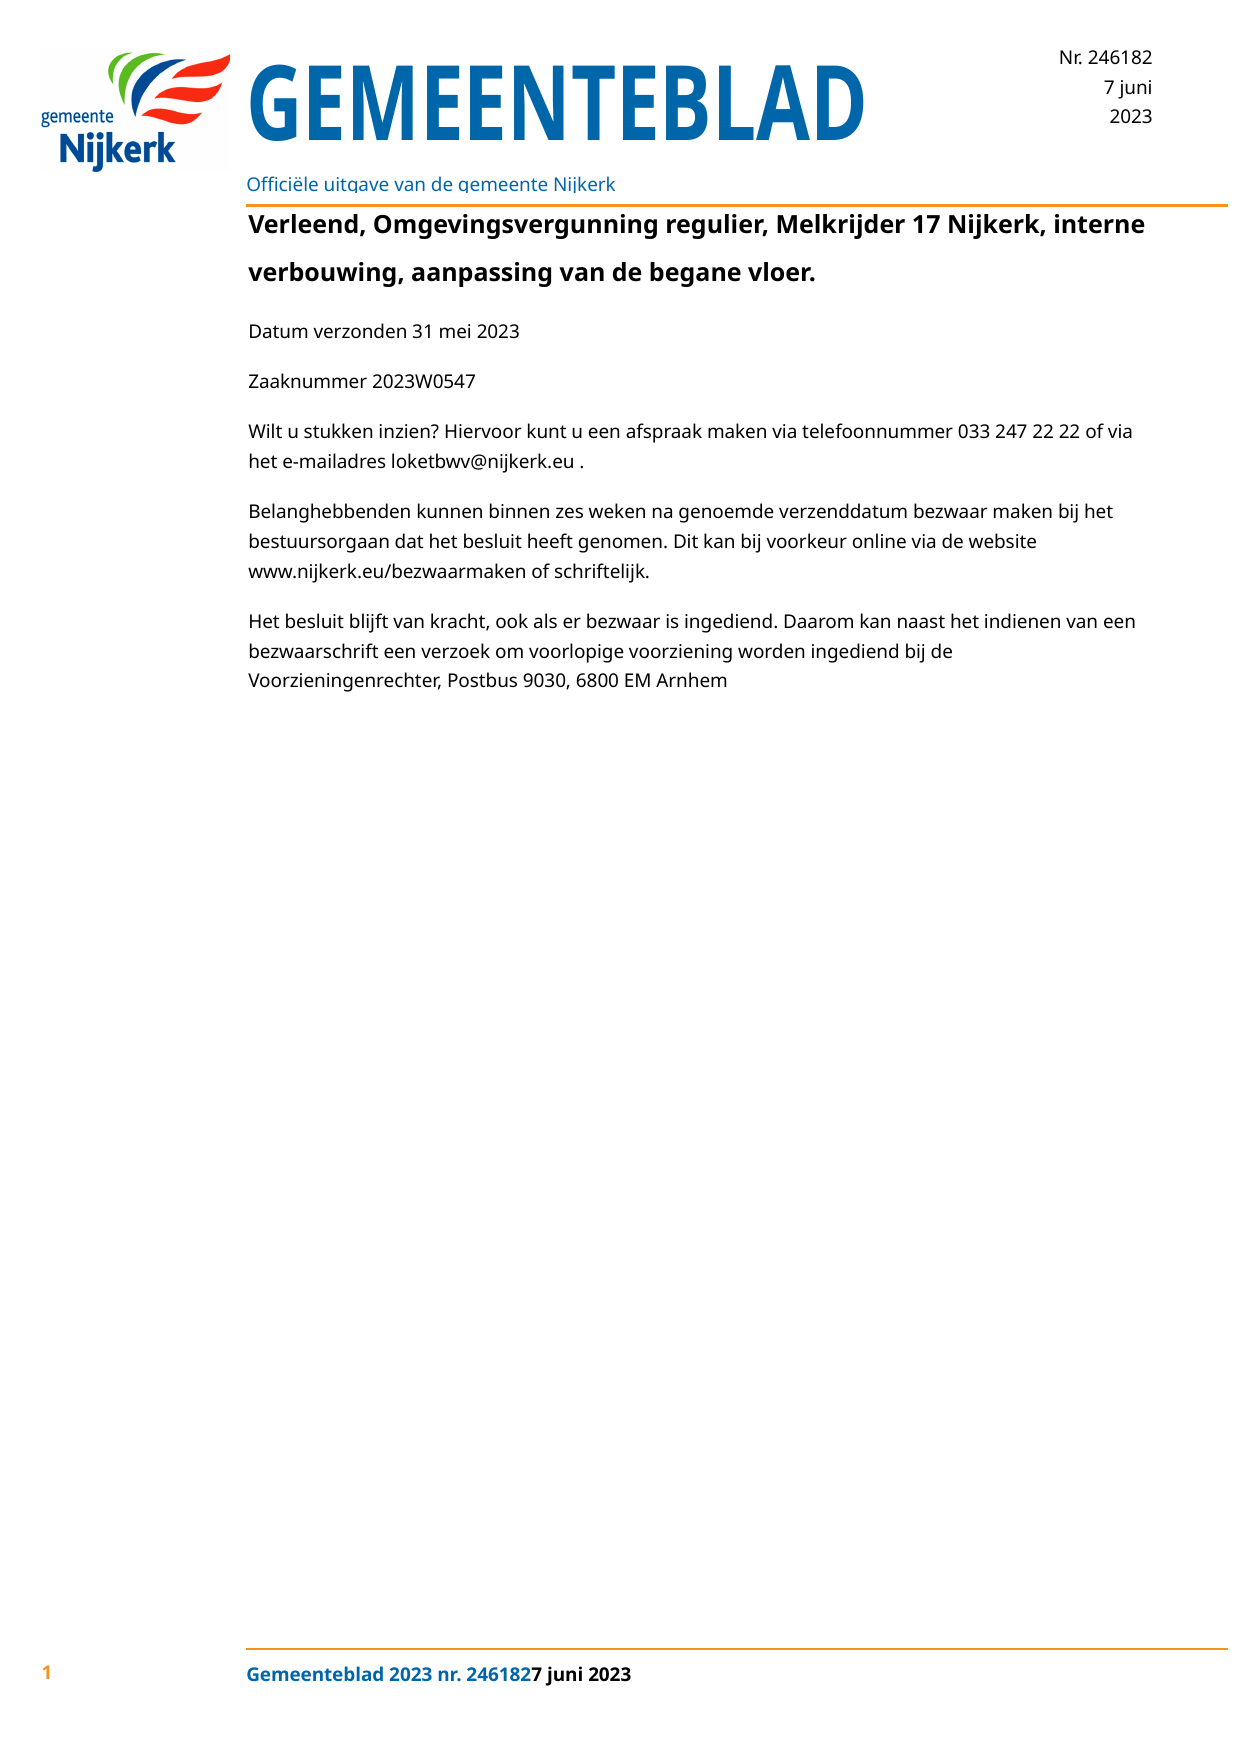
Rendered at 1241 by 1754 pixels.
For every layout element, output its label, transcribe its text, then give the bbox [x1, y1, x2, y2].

text Datum verzonden 31 mei 2023 [248, 318, 1152, 344]
text Het besluit blijft van kracht, ook als er bezwaar is ingediend. Daarom kan naast het indienen van een bezwaarschrift een verzoek om voorlopige voorziening worden ingediend bij de Voorzieningenrechter, Postbus 9030, 6800 EM Arnhem [248, 608, 1152, 693]
picture [41, 47, 231, 172]
text Belanghebbenden kunnen binnen zes weken na genoemde verzenddatum bezwaar maken bij het bestuursorgaan dat het besluit heeft genomen. Dit kan bij voorkeur online via de website www.nijkerk.eu/bezwaarmaken of schriftelijk. [248, 499, 1152, 584]
text Verleend, Omgevingsvergunning regulier, Melkrijder 17 Nijkerk, interne verbouwing, aanpassing van de begane vloer. [248, 207, 1152, 288]
text Zaaknummer 2023W0547 [248, 368, 1152, 394]
text Wilt u stukken inzien? Hiervoor kunt u een afspraak maken via telefoonnummer 033 247 22 22 of via het e-mailadres loketbwv@nijkerk.eu . [248, 419, 1152, 474]
